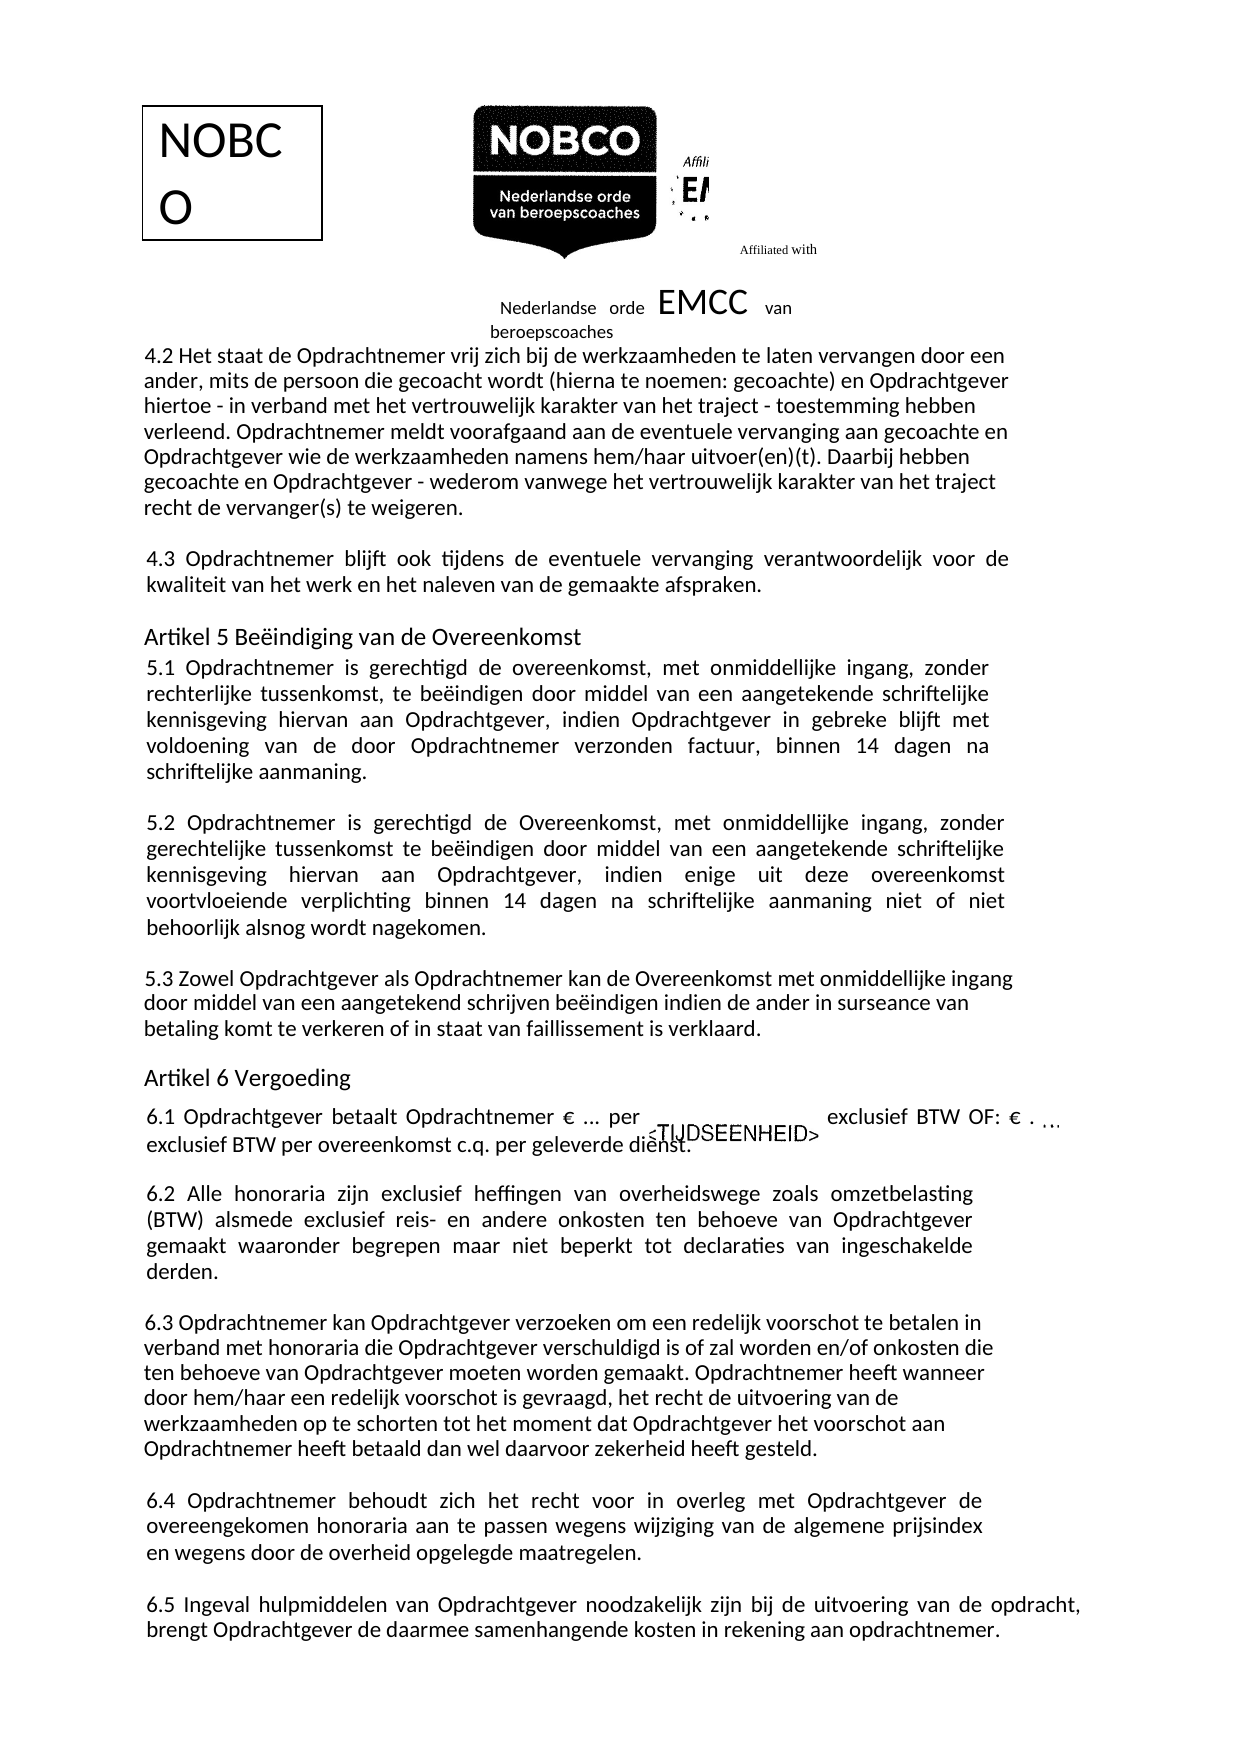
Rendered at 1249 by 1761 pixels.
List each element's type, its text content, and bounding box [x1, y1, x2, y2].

text 5.3 Zowel Opdrachtgever als Opdrachtnemer kan de Overeenkomst met onmiddellijke ingang door middel van een aangetekend schrijven beëindigen indien de ander in surseance van betaling komt te verkeren of in staat van faillissement is verklaard. [143, 966, 1038, 1042]
text 6.1 Opdrachtgever betaalt Opdrachtnemer € ... per exclusief BTW OF: € . exclusief BTW per overeenkomst c.q. per geleverde dienst. [146, 1096, 1059, 1158]
text 5.2 Opdrachtnemer is gerechtigd de Overeenkomst, met onmiddellijke ingang, zonder gerechtelijke tussenkomst te beëindigen door middel van een aangetekende schriftelijke kennisgeving hiervan aan Opdrachtgever, indien enige uit deze overeenkomst voortvloeiende verplichting binnen 14 dagen na schriftelijke aanmaning niet of niet behoorlijk alsnog wordt nagekomen. [146, 810, 1006, 941]
text 6.5 Ingeval hulpmiddelen van Opdrachtgever noodzakelijk zijn bij de uitvoering van de opdracht, brengt Opdrachtgever de daarmee samenhangende kosten in rekening aan opdrachtnemer. [146, 1591, 1082, 1643]
text Artikel 6 Vergoeding [144, 1062, 1082, 1093]
text 4.3 Opdrachtnemer blijft ook tijdens de eventuele vervanging verantwoordelijk voor de kwaliteit van het werk en het naleven van de gemaakte afspraken. [146, 546, 1011, 598]
text 6.3 Opdrachtnemer kan Opdrachtgever verzoeken om een redelijk voorschot te betalen in verband met honoraria die Opdrachtgever verschuldigd is of zal worden en/of onkosten die ten behoeve van Opdrachtgever moeten worden gemaakt. Opdrachtnemer heeft wanneer door hem/haar een redelijk voorschot is gevraagd, het recht de uitvoering van de werkzaamheden op te schorten tot het moment dat Opdrachtgever het voorschot aan Opdrachtnemer heeft betaald dan wel daarvoor zekerheid heeft gesteld. [143, 1310, 1007, 1462]
text 6.4 Opdrachtnemer behoudt zich het recht voor in overleg met Opdrachtgever de overeengekomen honoraria aan te passen wegens wijziging van de algemene prijsindex en wegens door de overheid opgelegde maatregelen. [146, 1487, 984, 1566]
text 4.2 Het staat de Opdrachtnemer vrij zich bij de werkzaamheden te laten vervangen door een ander, mits de persoon die gecoacht wordt (hierna te noemen: gecoachte) en Opdrachtgever hiertoe - in verband met het vertrouwelijk karakter van het traject - toestemming hebben verleend. Opdrachtnemer meldt voorafgaand aan de eventuele vervanging aan gecoachte en Opdrachtgever wie de werkzaamheden namens hem/haar uitvoer(en)(t). Daarbij hebben gecoachte en Opdrachtgever - wederom vanwege het vertrouwelijk karakter van het traject recht de vervanger(s) te weigeren. [143, 344, 1038, 521]
text 5.1 Opdrachtnemer is gerechtigd de overeenkomst, met onmiddellijke ingang, zonder rechterlijke tussenkomst, te beëindigen door middel van een aangetekende schriftelijke kennisgeving hiervan aan Opdrachtgever, indien Opdrachtgever in gebreke blijft met voldoening van de door Opdrachtnemer verzonden factuur, binnen 14 dagen na schriftelijke aanmaning. [146, 654, 991, 785]
text Artikel 5 Beëindiging van de Overeenkomst [144, 621, 1082, 651]
text 6.2 Alle honoraria zijn exclusief heffingen van overheidswege zoals omzetbelasting (BTW) alsmede exclusief reis- en andere onkosten ten behoeve van Opdrachtgever gemaakt waaronder begrepen maar niet beperkt tot declaraties van ingeschakelde derden. [146, 1181, 974, 1285]
